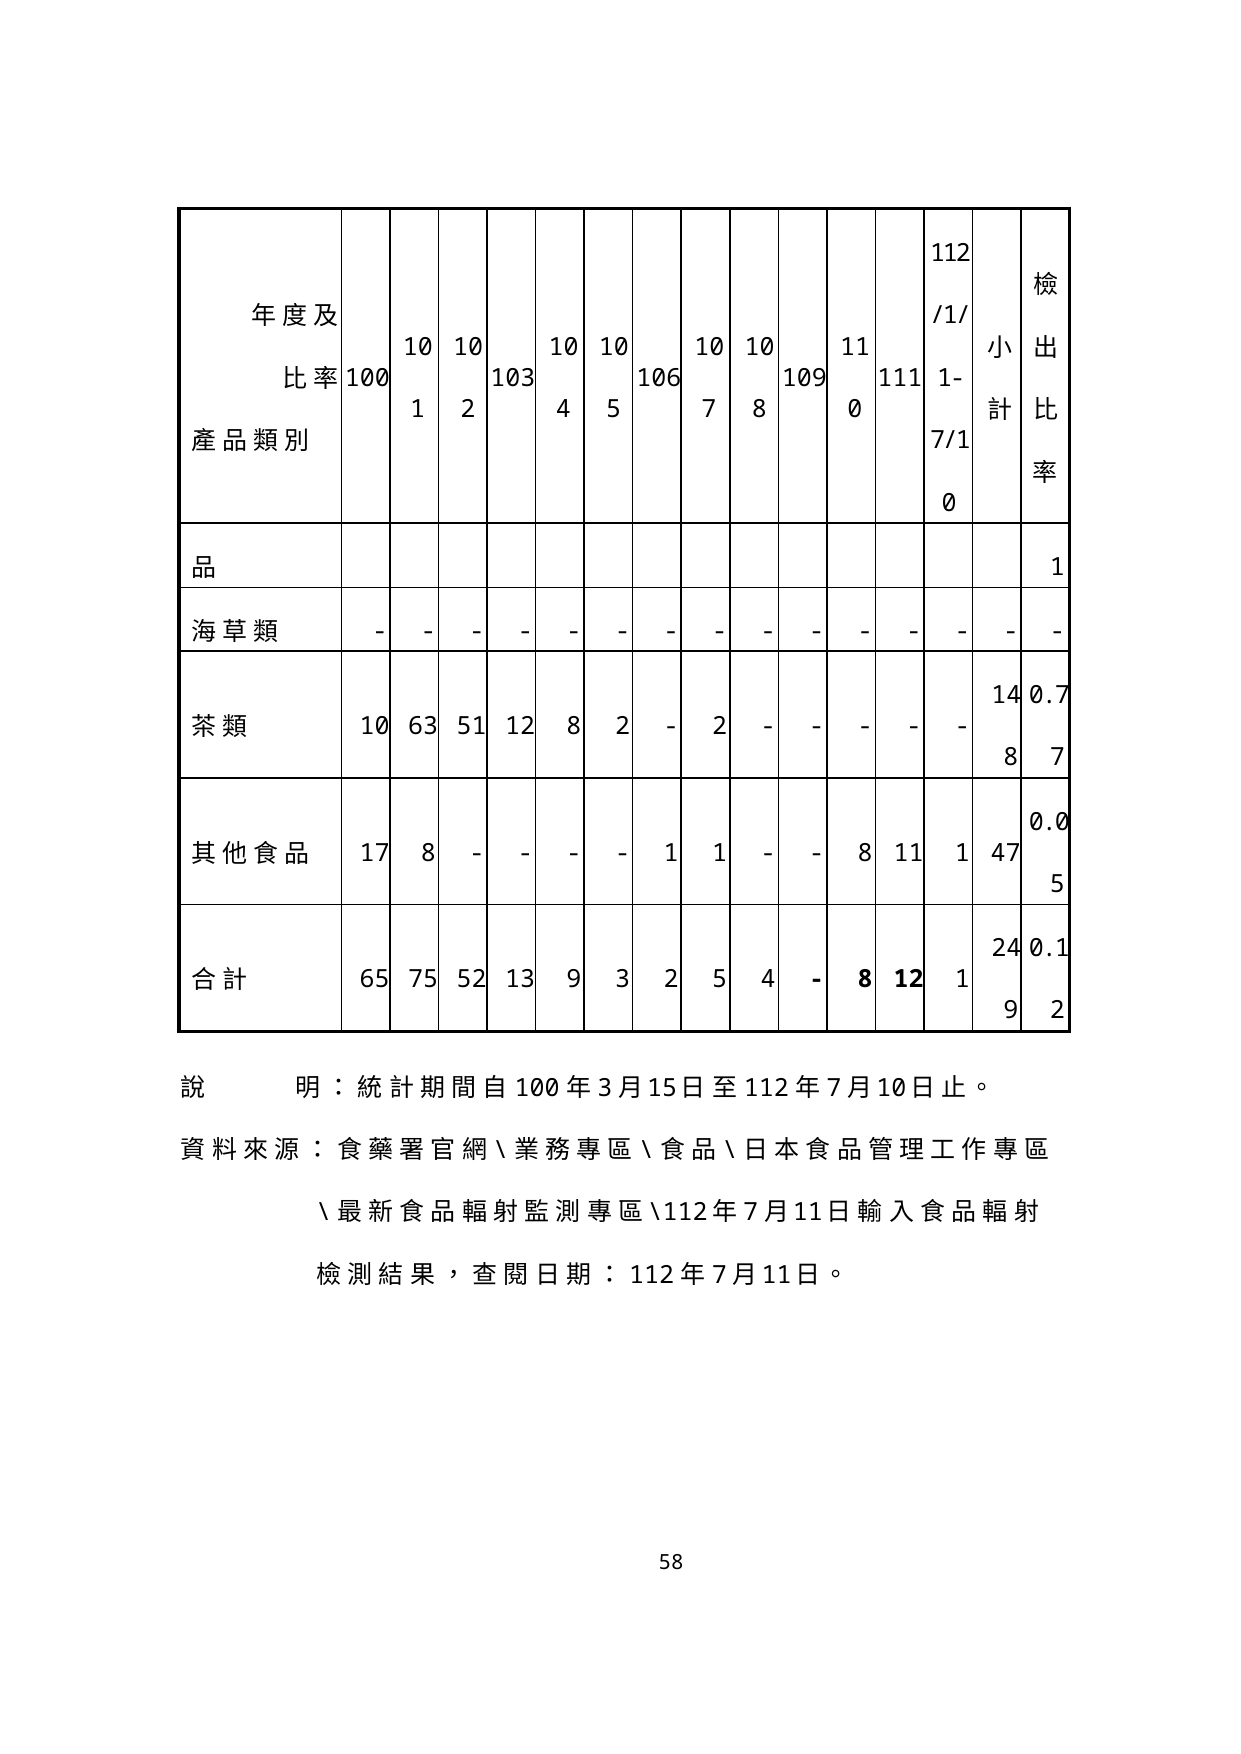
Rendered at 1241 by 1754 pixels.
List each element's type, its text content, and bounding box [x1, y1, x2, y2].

table_cell 1 [925, 905, 972, 1030]
table_cell - [779, 588, 826, 650]
table_cell - [828, 524, 875, 586]
table_cell 47 [973, 779, 1020, 903]
table_cell - [536, 588, 583, 650]
table_cell - [633, 588, 680, 650]
table_cell - [585, 524, 632, 586]
table_cell 0.12 [1022, 905, 1068, 1030]
table_cell - [536, 524, 583, 586]
table_cell [342, 524, 389, 586]
table_cell - [391, 524, 438, 586]
table_cell - [585, 588, 632, 650]
table_cell 品 [181, 524, 341, 586]
table_cell 0.05 [1022, 779, 1068, 903]
table_cell - [439, 779, 486, 903]
table_header 小計 [973, 210, 1020, 522]
table_cell - [925, 524, 972, 586]
table_cell - [682, 524, 729, 586]
table_header 112/1/1-7/10 [925, 210, 972, 522]
table_cell - [876, 652, 923, 777]
table_cell 8 [828, 905, 875, 1030]
table_cell [973, 524, 1020, 586]
table_cell 8 [828, 779, 875, 903]
table_cell - [828, 652, 875, 777]
table_cell 52 [439, 905, 486, 1030]
table_cell - [925, 588, 972, 650]
table_cell 10 [342, 652, 389, 777]
table_cell 1 [925, 779, 972, 903]
table_header 109 [779, 210, 826, 522]
table_cell 5 [682, 905, 729, 1030]
table_cell 65 [342, 905, 389, 1030]
table_cell 11 [876, 779, 923, 903]
table_cell 12 [876, 905, 923, 1030]
table_cell 8 [391, 779, 438, 903]
text 說 明：統計期間自100年3月15日至112年7月10日止。 [177, 1033, 1063, 1096]
table_cell 1 [633, 779, 680, 903]
table_cell - [536, 779, 583, 903]
table_cell 合計 [181, 905, 341, 1030]
table_header 103 [488, 210, 535, 522]
table_cell 2 [633, 905, 680, 1030]
table_cell 9 [536, 905, 583, 1030]
table_cell 2 [585, 652, 632, 777]
table_cell 其他食品 [181, 779, 341, 903]
table_cell - [731, 652, 778, 777]
table_cell - [633, 524, 680, 586]
table_header 106 [633, 210, 680, 522]
table_cell 3 [585, 905, 632, 1030]
table_cell 63 [391, 652, 438, 777]
table_cell - [585, 779, 632, 903]
text 資料來源：食藥署官網\業務專區\食品\日本食品管理工作專區\最新食品輻射監測專區\112年7月11日輸入食品輻射檢測結果，查閱日期：112年7月11日。 [177, 1096, 1063, 1283]
table_cell 2 [682, 652, 729, 777]
table_cell - [779, 652, 826, 777]
table_cell 13 [488, 905, 535, 1030]
table_header 102 [439, 210, 486, 522]
table_cell - [779, 905, 826, 1030]
table_cell - [391, 588, 438, 650]
table_cell 8 [536, 652, 583, 777]
table_cell - [731, 588, 778, 650]
table_cell - [342, 588, 389, 650]
table_cell - [439, 524, 486, 586]
table_cell - [876, 588, 923, 650]
table_header 111 [876, 210, 923, 522]
table_header 104 [536, 210, 583, 522]
table_cell 1 [682, 779, 729, 903]
table_cell 17 [342, 779, 389, 903]
table_cell - [731, 524, 778, 586]
table_cell - [488, 524, 535, 586]
table_cell 75 [391, 905, 438, 1030]
table_cell - [682, 588, 729, 650]
table_cell - [488, 779, 535, 903]
table_cell - [973, 588, 1020, 650]
table_cell - [779, 779, 826, 903]
table_cell 茶類 [181, 652, 341, 777]
table_cell 0.77 [1022, 652, 1068, 777]
table_cell - [439, 588, 486, 650]
table_cell 4 [731, 905, 778, 1030]
table_cell 12 [488, 652, 535, 777]
table_cell 海草類 [181, 588, 341, 650]
table_cell - [925, 652, 972, 777]
table_cell - [1022, 588, 1068, 650]
table_cell - [633, 652, 680, 777]
table_header 101 [391, 210, 438, 522]
table_cell - [828, 588, 875, 650]
table_header 檢出比率 [1022, 210, 1068, 522]
table_cell - [731, 779, 778, 903]
table_cell 51 [439, 652, 486, 777]
table_header 108 [731, 210, 778, 522]
table_header 107 [682, 210, 729, 522]
table_header 105 [585, 210, 632, 522]
table_header 100 [342, 210, 389, 522]
table_cell - [876, 524, 923, 586]
table_cell - [488, 588, 535, 650]
table_cell 148 [973, 652, 1020, 777]
table_header 110 [828, 210, 875, 522]
table_header 年度及 比率 產品類別 [181, 210, 341, 522]
table_cell 1 [1022, 524, 1068, 586]
table_cell 249 [973, 905, 1020, 1030]
table_cell - [779, 524, 826, 586]
